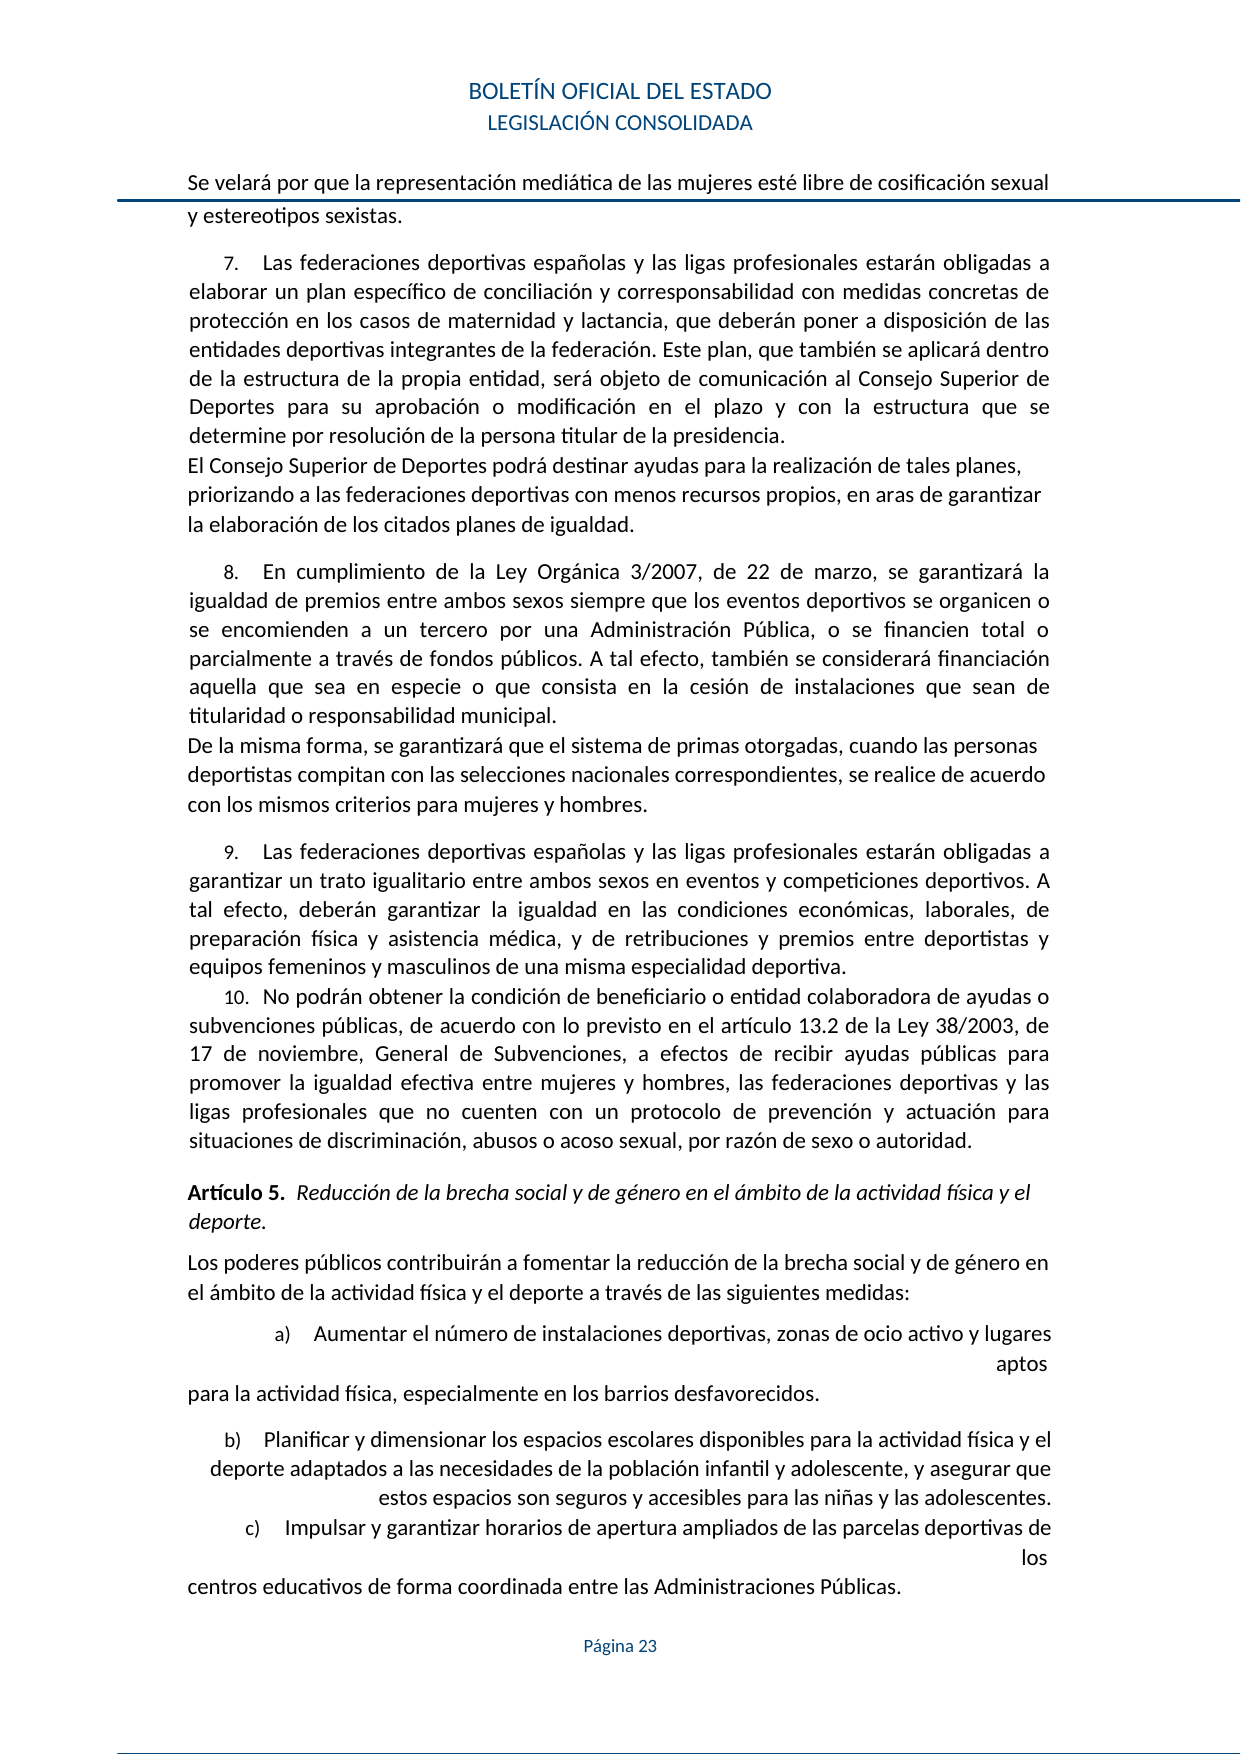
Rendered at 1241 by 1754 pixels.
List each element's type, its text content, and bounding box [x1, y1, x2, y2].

text Los poderes públicos contribuirán a fomentar la reducción de la brecha social y de género en el ámbito de la actividad física y el deporte a través de las siguientes medidas: [187, 1248, 1051, 1306]
list Planificar y dimensionar los espacios escolares disponibles para la actividad física y el deporte adaptados a las necesidades de la población infantil y adolescente, y asegurar que estos espacios son seguros y accesibles para las niñas y las adolescentes. [189, 1426, 1052, 1511]
text para la actividad física, especialmente en los barrios desfavorecidos. [187, 1379, 1051, 1407]
text Se velará por que la representación mediática de las mujeres esté libre de cosificación sexual [187, 168, 1051, 199]
list Aumentar el número de instalaciones deportivas, zonas de ocio activo y lugares aptos [189, 1319, 1052, 1377]
text Artículo 5. Reducción de la brecha social y de género en el ámbito de la actividad física y el deporte. [187, 1178, 1051, 1236]
list Impulsar y garantizar horarios de apertura ampliados de las parcelas deportivas de los [189, 1513, 1052, 1571]
list Las federaciones deportivas españolas y las ligas profesionales estarán obligadas a garantizar un trato igualitario entre ambos sexos en eventos y competiciones deportivos. A tal efecto, deberán garantizar la igualdad en las condiciones económicas, laborales, de preparación física y asistencia médica, y de retribuciones y premios entre deportistas y equipos femeninos y masculinos de una misma especialidad deportiva. [189, 837, 1051, 981]
text De la misma forma, se garantizará que el sistema de primas otorgadas, cuando las personas deportistas compitan con las selecciones nacionales correspondientes, se realice de acuerdo con los mismos criterios para mujeres y hombres. [187, 731, 1051, 818]
list Las federaciones deportivas españolas y las ligas profesionales estarán obligadas a elaborar un plan específico de conciliación y corresponsabilidad con medidas concretas de protección en los casos de maternidad y lactancia, que deberán poner a disposición de las entidades deportivas integrantes de la federación. Este plan, que también se aplicará dentro de la estructura de la propia entidad, será objeto de comunicación al Consejo Superior de Deportes para su aprobación o modificación en el plazo y con la estructura que se determine por resolución de la persona titular de la presidencia. [189, 248, 1051, 449]
text centros educativos de forma coordinada entre las Administraciones Públicas. [187, 1572, 1051, 1601]
text El Consejo Superior de Deportes podrá destinar ayudas para la realización de tales planes, priorizando a las federaciones deportivas con menos recursos propios, en aras de garantizar la elaboración de los citados planes de igualdad. [187, 451, 1051, 538]
text y estereotipos sexistas. [187, 202, 1051, 230]
list No podrán obtener la condición de beneficiario o entidad colaboradora de ayudas o subvenciones públicas, de acuerdo con lo previsto en el artículo 13.2 de la Ley 38/2003, de 17 de noviembre, General de Subvenciones, a efectos de recibir ayudas públicas para promover la igualdad efectiva entre mujeres y hombres, las federaciones deportivas y las ligas profesionales que no cuenten con un protocolo de prevención y actuación para situaciones de discriminación, abusos o acoso sexual, por razón de sexo o autoridad. [189, 982, 1051, 1154]
list En cumplimiento de la Ley Orgánica 3/2007, de 22 de marzo, se garantizará la igualdad de premios entre ambos sexos siempre que los eventos deportivos se organicen o se encomienden a un tercero por una Administración Pública, o se financien total o parcialmente a través de fondos públicos. A tal efecto, también se considerará financiación aquella que sea en especie o que consista en la cesión de instalaciones que sean de titularidad o responsabilidad municipal. [189, 557, 1051, 729]
